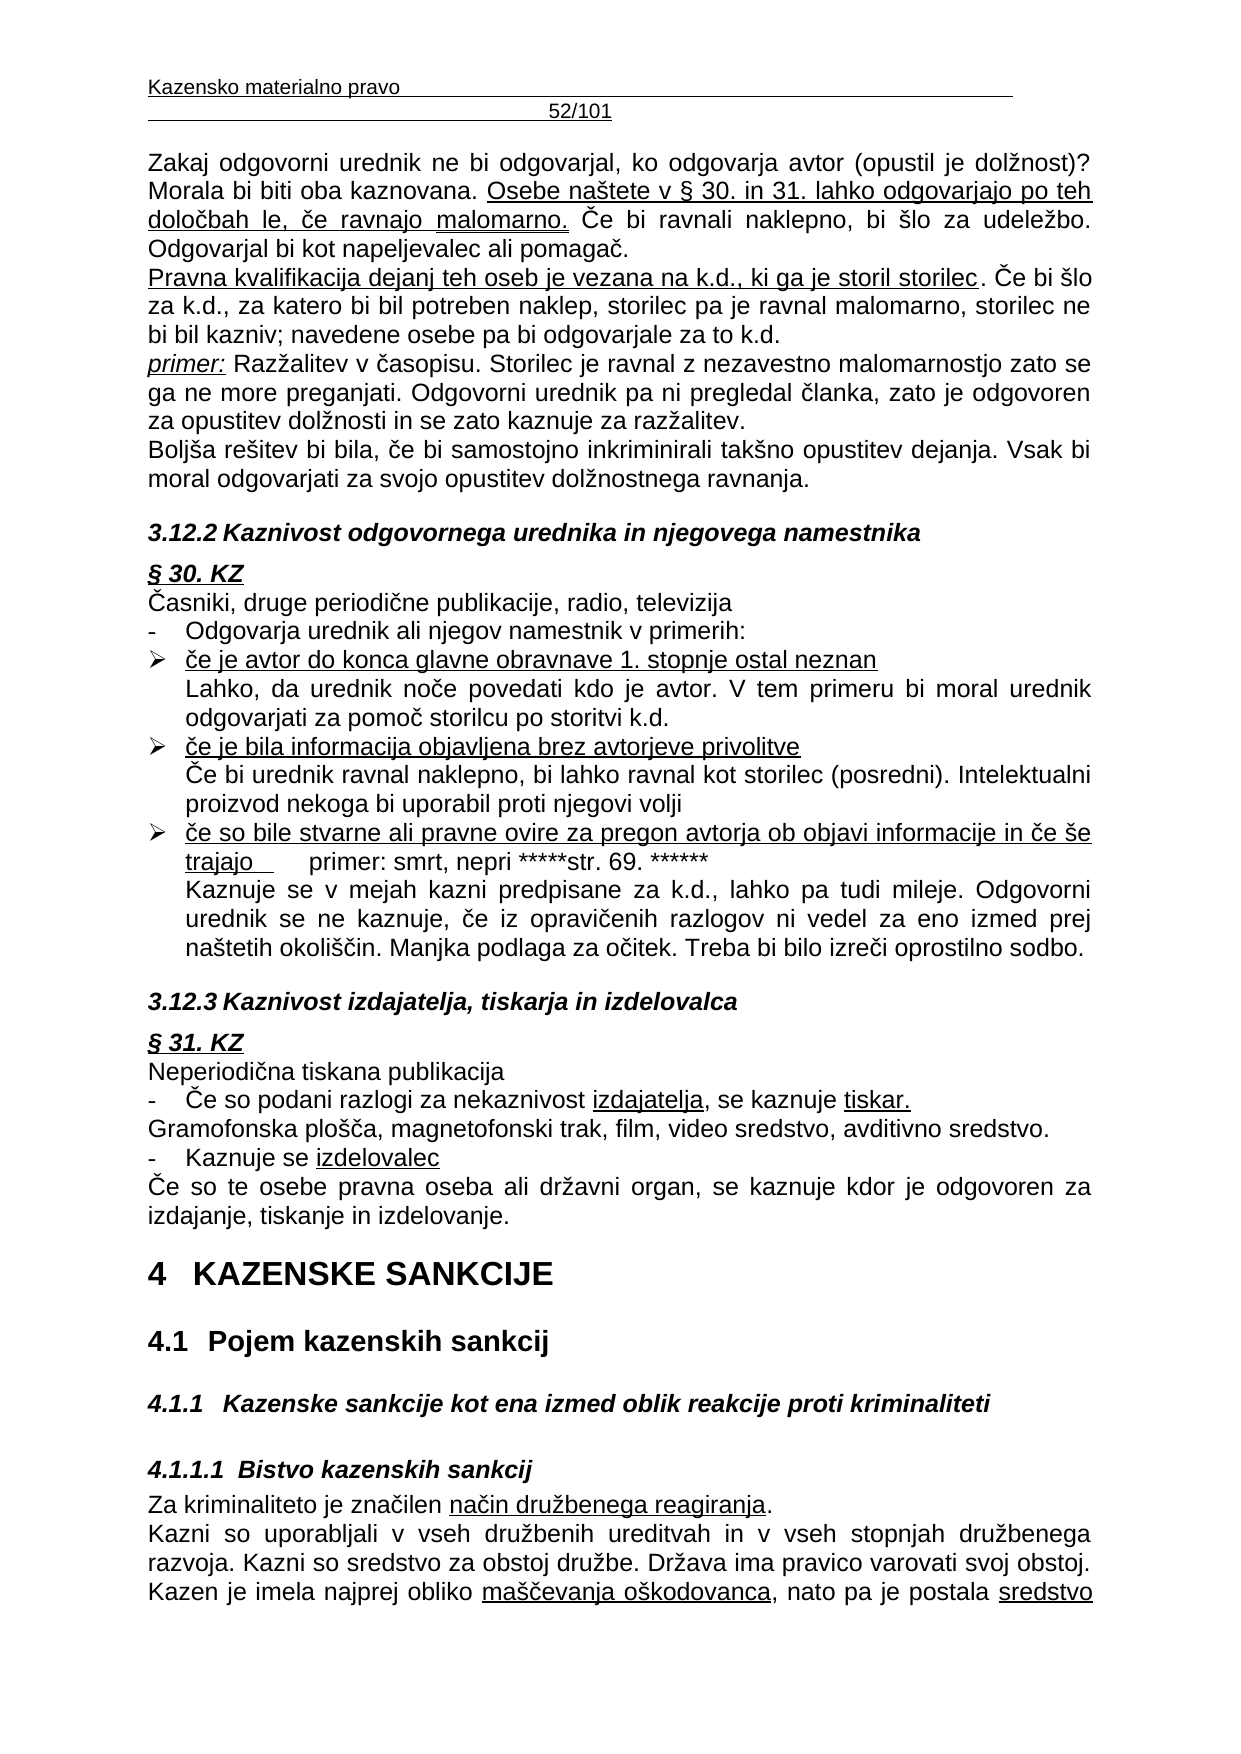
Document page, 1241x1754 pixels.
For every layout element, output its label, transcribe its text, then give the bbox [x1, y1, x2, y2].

text Pravna kvalifikacija dejanj teh oseb je vezana na k.d., ki ga je storil storilec. Če bi šlo za k.d., za katero bi bil potreben naklep, storilec pa je ravnal malomarno, storilec ne bi bil kazniv; navedene osebe pa bi odgovarjale za to k.d. [148, 263, 1093, 349]
text Za kriminaliteto je značilen način družbenega reagiranja. [148, 1490, 1093, 1519]
list Če so podani razlogi za nekaznivost izdajatelja, se kaznuje tiskar. [148, 1086, 1093, 1114]
list če je bila informacija objavljena brez avtorjeve privolitve [148, 732, 1093, 760]
subtitle Bistvo kazenskih sankcij [148, 1455, 1093, 1484]
list Kaznuje se izdelovalec [148, 1143, 1093, 1172]
text Kaznuje se v mejah kazni predpisane za k.d., lahko pa tudi mileje. Odgovorni urednik se ne kaznuje, če iz opravičenih razlogov ni vedel za eno izmed prej naštetih okoliščin. Manjka podlaga za očitek. Treba bi bilo izreči oprostilno sodbo. [185, 876, 1093, 962]
text Boljša rešitev bi bila, če bi samostojno inkriminirali takšno opustitev dejanja. Vsak bi moral odgovarjati za svojo opustitev dolžnostnega ravnanja. [148, 435, 1093, 493]
text Zakaj odgovorni urednik ne bi odgovarjal, ko odgovarja avtor (opustil je dolžnost)? Morala bi biti oba kaznovana. Osebe naštete v § 30. in 31. lahko odgovarjajo po teh določbah le, če ravnajo malomarno. Če bi ravnali naklepno, bi šlo za udeležbo. Odgovarjal bi kot napeljevalec ali pomagač. [148, 148, 1093, 263]
text Neperiodična tiskana publikacija [148, 1057, 1093, 1086]
list Odgovarja urednik ali njegov namestnik v primerih: [148, 616, 1093, 645]
list če je avtor do konca glavne obravnave 1. stopnje ostal neznan [148, 645, 1093, 674]
subtitle Kazenske sankcije kot ena izmed oblik reakcije proti kriminaliteti [148, 1389, 1093, 1418]
text § 30. KZ [148, 559, 1093, 588]
subtitle Kaznivost odgovornega urednika in njegovega namestnika [148, 518, 1093, 546]
text Gramofonska plošča, magnetofonski trak, film, video sredstvo, avditivno sredstvo. [148, 1114, 1093, 1143]
text § 31. KZ [148, 1028, 1093, 1057]
subtitle KAZENSKE SANKCIJE [148, 1254, 1093, 1293]
text Če so te osebe pravna oseba ali državni organ, se kaznuje kdor je odgovoren za izdajanje, tiskanje in izdelovanje. [148, 1172, 1093, 1229]
list če so bile stvarne ali pravne ovire za pregon avtorja ob objavi informacije in če še trajajo primer: smrt, nepri *****str. 69. ****** [148, 818, 1093, 876]
text primer: Razžalitev v časopisu. Storilec je ravnal z nezavestno malomarnostjo zato se ga ne more preganjati. Odgovorni urednik pa ni pregledal članka, zato je odgovoren za opustitev dolžnosti in se zato kaznuje za razžalitev. [148, 349, 1093, 435]
text Če bi urednik ravnal naklepno, bi lahko ravnal kot storilec (posredni). Intelektualni proizvod nekoga bi uporabil proti njegovi volji [185, 760, 1093, 818]
text Lahko, da urednik noče povedati kdo je avtor. V tem primeru bi moral urednik odgovarjati za pomoč storilcu po storitvi k.d. [185, 674, 1093, 732]
subtitle Kaznivost izdajatelja, tiskarja in izdelovalca [148, 987, 1093, 1016]
text Časniki, druge periodične publikacije, radio, televizija [148, 588, 1093, 616]
subtitle Pojem kazenskih sankcij [148, 1324, 1093, 1358]
text Kazni so uporabljali v vseh družbenih ureditvah in v vseh stopnjah družbenega razvoja. Kazni so sredstvo za obstoj družbe. Država ima pravico varovati svoj obstoj. Kazen je imela najprej obliko maščevanja oškodovanca, nato pa je postala sredstvo [148, 1519, 1093, 1605]
